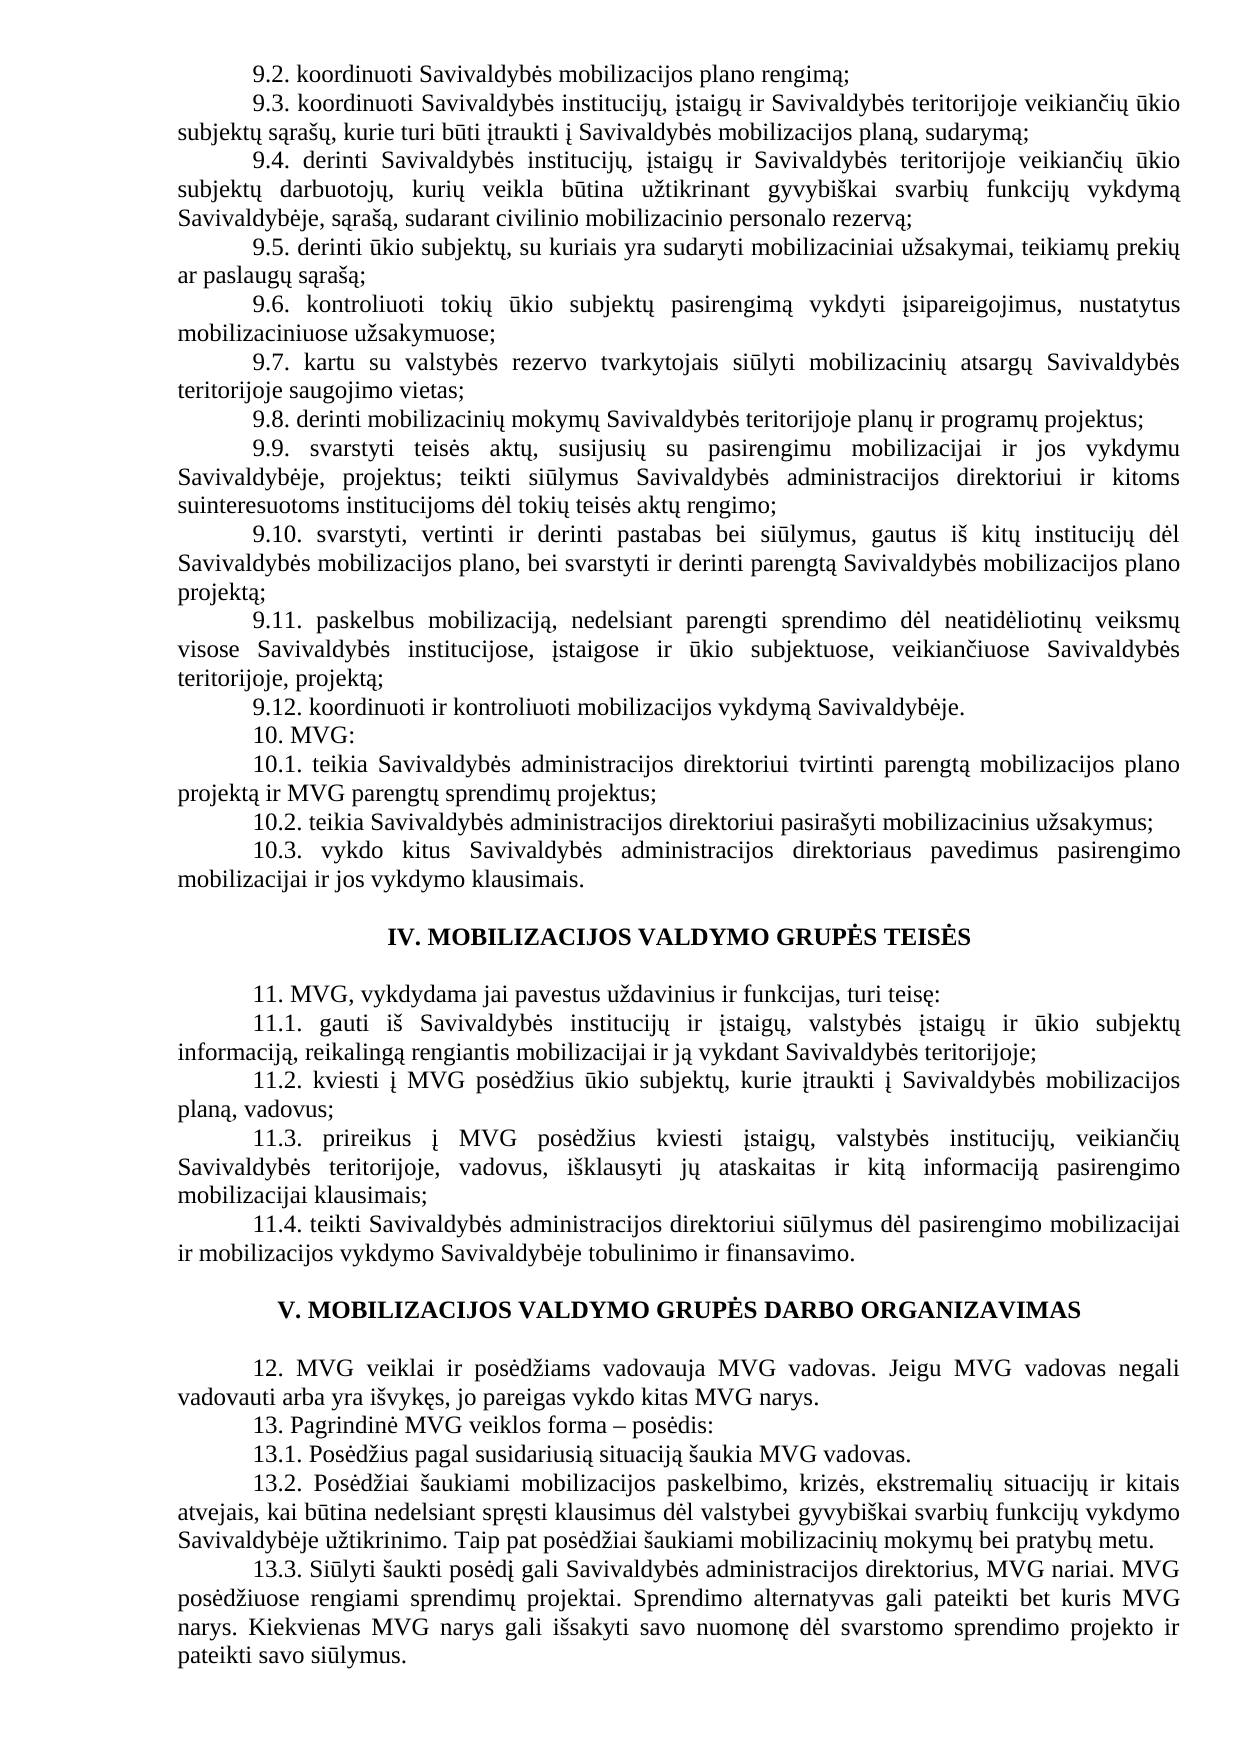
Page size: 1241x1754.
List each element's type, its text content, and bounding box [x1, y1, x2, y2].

text 9.4. derinti Savivaldybės institucijų, įstaigų ir Savivaldybės teritorijoje veikiančių ūkio subjektų darbuotojų, kurių veikla būtina užtikrinant gyvybiškai svarbių funkcijų vykdymą Savivaldybėje, sąrašą, sudarant civilinio mobilizacinio personalo rezervą; [177, 145, 1181, 232]
text 10. MVG: [177, 720, 1181, 749]
text 10.2. teikia Savivaldybės administracijos direktoriui pasirašyti mobilizacinius užsakymus; [177, 807, 1181, 835]
text 9.7. kartu su valstybės rezervo tvarkytojais siūlyti mobilizacinių atsargų Savivaldybės teritorijoje saugojimo vietas; [177, 347, 1181, 404]
text 11.3. prireikus į MVG posėdžius kviesti įstaigų, valstybės institucijų, veikiančių Savivaldybės teritorijoje, vadovus, išklausyti jų ataskaitas ir kitą informaciją pasirengimo mobilizacijai klausimais; [177, 1123, 1181, 1209]
text 9.8. derinti mobilizacinių mokymų Savivaldybės teritorijoje planų ir programų projektus; [177, 404, 1181, 433]
text 11.1. gauti iš Savivaldybės institucijų ir įstaigų, valstybės įstaigų ir ūkio subjektų informaciją, reikalingą rengiantis mobilizacijai ir ją vykdant Savivaldybės teritorijoje; [177, 1008, 1181, 1065]
text 9.10. svarstyti, vertinti ir derinti pastabas bei siūlymus, gautus iš kitų institucijų dėl Savivaldybės mobilizacijos plano, bei svarstyti ir derinti parengtą Savivaldybės mobilizacijos plano projektą; [177, 519, 1181, 605]
text 9.11. paskelbus mobilizaciją, nedelsiant parengti sprendimo dėl neatidėliotinų veiksmų visose Savivaldybės institucijose, įstaigose ir ūkio subjektuose, veikiančiuose Savivaldybės teritorijoje, projektą; [177, 605, 1181, 692]
text 13.3. Siūlyti šaukti posėdį gali Savivaldybės administracijos direktorius, MVG nariai. MVG posėdžiuose rengiami sprendimų projektai. Sprendimo alternatyvas gali pateikti bet kuris MVG narys. Kiekvienas MVG narys gali išsakyti savo nuomonę dėl svarstomo sprendimo projekto ir pateikti savo siūlymus. [177, 1554, 1181, 1669]
text 9.2. koordinuoti Savivaldybės mobilizacijos plano rengimą; [177, 59, 1181, 88]
text 13.1. Posėdžius pagal susidariusią situaciją šaukia MVG vadovas. [177, 1439, 1181, 1468]
text 9.6. kontroliuoti tokių ūkio subjektų pasirengimą vykdyti įsipareigojimus, nustatytus mobilizaciniuose užsakymuose; [177, 289, 1181, 347]
text 11. MVG, vykdydama jai pavestus uždavinius ir funkcijas, turi teisę: [177, 979, 1181, 1008]
text 13. Pagrindinė MVG veiklos forma – posėdis: [177, 1410, 1181, 1439]
text 9.5. derinti ūkio subjektų, su kuriais yra sudaryti mobilizaciniai užsakymai, teikiamų prekių ar paslaugų sąrašą; [177, 232, 1181, 289]
text 9.12. koordinuoti ir kontroliuoti mobilizacijos vykdymą Savivaldybėje. [177, 692, 1181, 720]
text V. mobilizacijos valdymo grupės DARBO ORGANIZAVIMAS [177, 1295, 1181, 1324]
text 11.4. teikti Savivaldybės administracijos direktoriui siūlymus dėl pasirengimo mobilizacijai ir mobilizacijos vykdymo Savivaldybėje tobulinimo ir finansavimo. [177, 1209, 1181, 1267]
text 10.1. teikia Savivaldybės administracijos direktoriui tvirtinti parengtą mobilizacijos plano projektą ir MVG parengtų sprendimų projektus; [177, 749, 1181, 807]
text IV. mobilizacijos valdymo grupės TEISĖS [177, 922, 1181, 950]
text 9.9. svarstyti teisės aktų, susijusių su pasirengimu mobilizacijai ir jos vykdymu Savivaldybėje, projektus; teikti siūlymus Savivaldybės administracijos direktoriui ir kitoms suinteresuotoms institucijoms dėl tokių teisės aktų rengimo; [177, 433, 1181, 519]
text 12. MVG veiklai ir posėdžiams vadovauja MVG vadovas. Jeigu MVG vadovas negali vadovauti arba yra išvykęs, jo pareigas vykdo kitas MVG narys. [177, 1353, 1181, 1410]
text 11.2. kviesti į MVG posėdžius ūkio subjektų, kurie įtraukti į Savivaldybės mobilizacijos planą, vadovus; [177, 1065, 1181, 1123]
text 13.2. Posėdžiai šaukiami mobilizacijos paskelbimo, krizės, ekstremalių situacijų ir kitais atvejais, kai būtina nedelsiant spręsti klausimus dėl valstybei gyvybiškai svarbių funkcijų vykdymo Savivaldybėje užtikrinimo. Taip pat posėdžiai šaukiami mobilizacinių mokymų bei pratybų metu. [177, 1468, 1181, 1554]
text 10.3. vykdo kitus Savivaldybės administracijos direktoriaus pavedimus pasirengimo mobilizacijai ir jos vykdymo klausimais. [177, 835, 1181, 893]
text 9.3. koordinuoti Savivaldybės institucijų, įstaigų ir Savivaldybės teritorijoje veikiančių ūkio subjektų sąrašų, kurie turi būti įtraukti į Savivaldybės mobilizacijos planą, sudarymą; [177, 88, 1181, 145]
